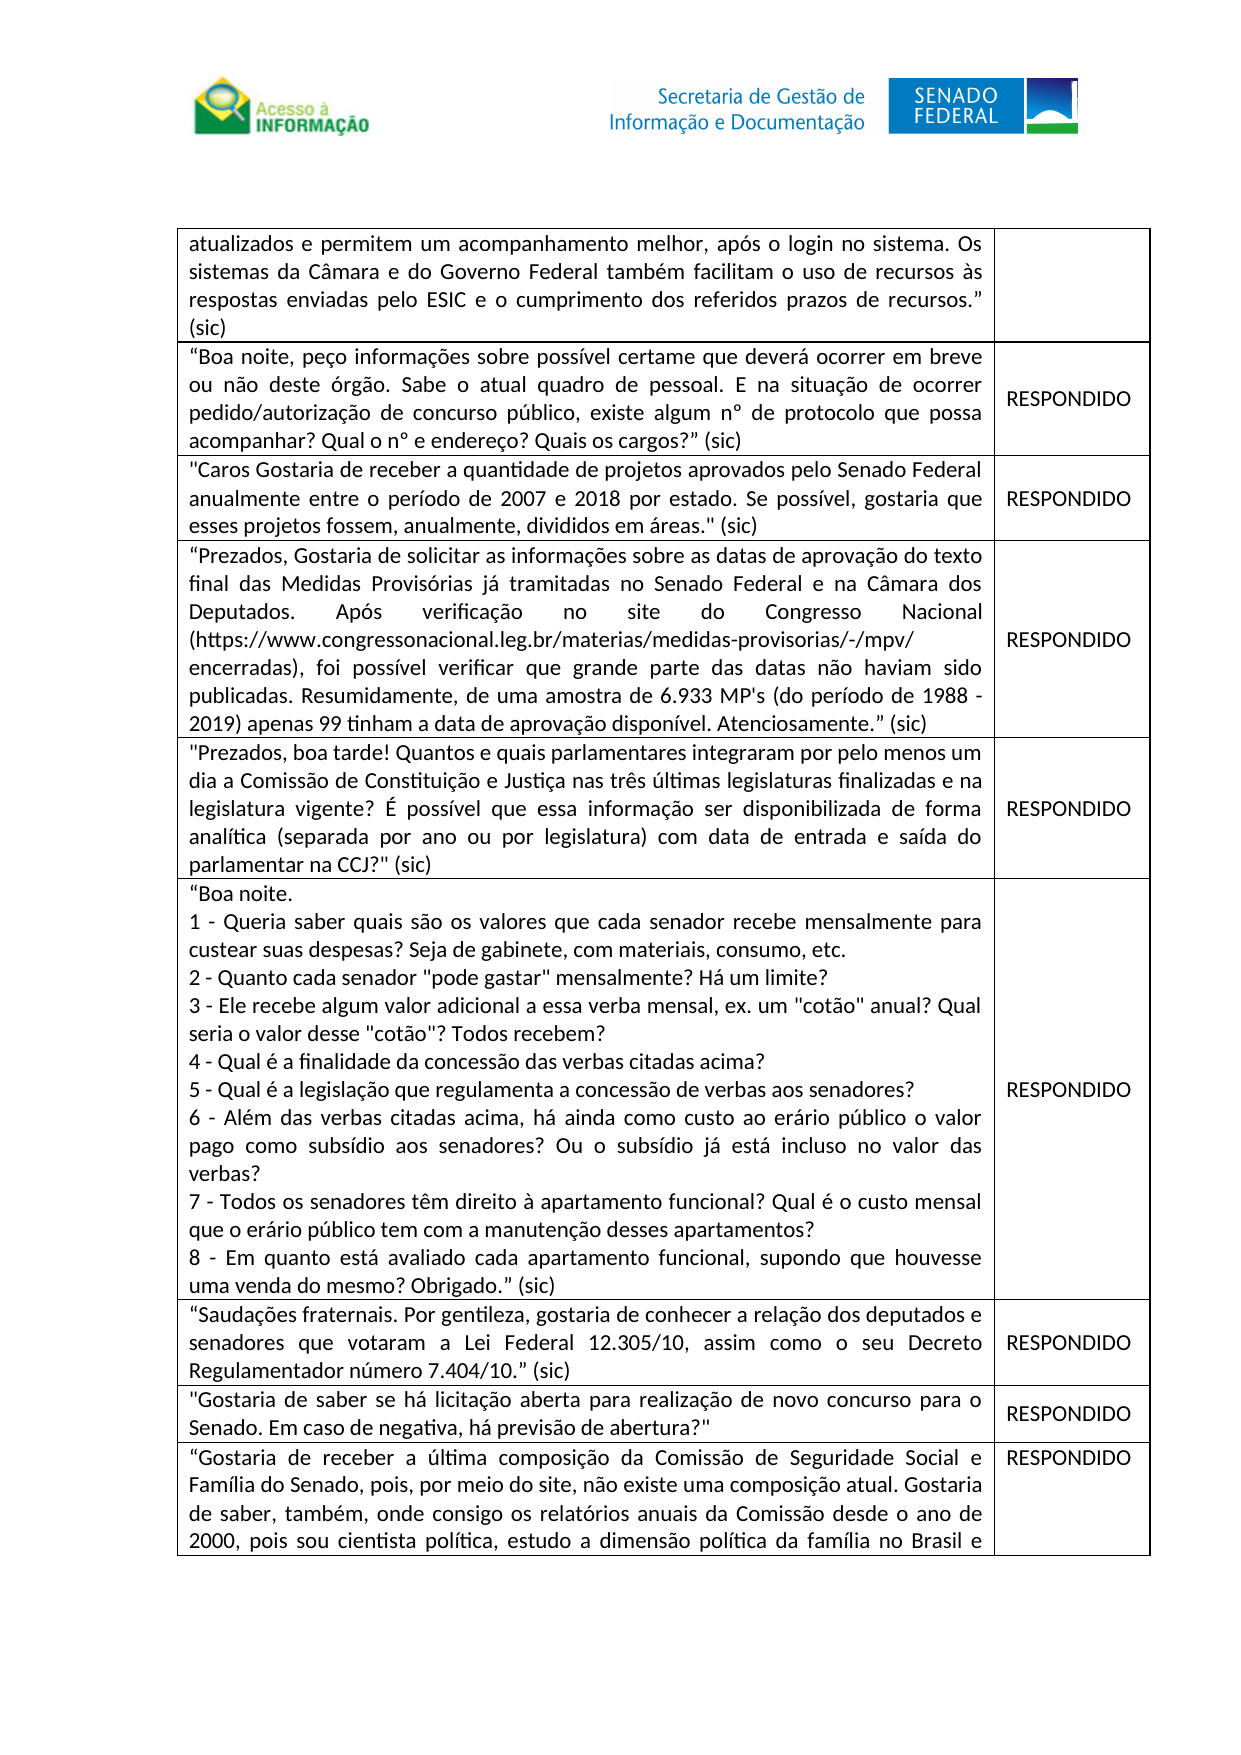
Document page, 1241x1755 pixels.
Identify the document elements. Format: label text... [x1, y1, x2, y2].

table_cell “Prezados, Gostaria de solicitar as informações sobre as datas de aprovação do texto final das Medidas Provisórias já tramitadas no Senado Federal e na Câmara dos Deputados. Após verificação no site do Congresso Nacional (https://www.congressonacional.leg.br/materias/medidas-provisorias/-/mpv/encerradas), foi possível verificar que grande parte das datas não haviam sido publicadas. Resumidamente, de uma amostra de 6.933 MP's (do período de 1988 - 2019) apenas 99 tinham a data de aprovação disponível. Atenciosamente.” (sic) [178, 541, 994, 737]
table_cell "Prezados, boa tarde! Quantos e quais parlamentares integraram por pelo menos um dia a Comissão de Constituição e Justiça nas três últimas legislaturas finalizadas e na legislatura vigente? É possível que essa informação ser disponibilizada de forma analítica (separada por ano ou por legislatura) com data de entrada e saída do parlamentar na CCJ?" (sic) [178, 738, 994, 878]
table_cell RESPONDIDO [995, 456, 1149, 540]
table_cell “Gostaria de receber a última composição da Comissão de Seguridade Social e Família do Senado, pois, por meio do site, não existe uma composição atual. Gostaria de saber, também, onde consigo os relatórios anuais da Comissão desde o ano de 2000, pois sou cientista política, estudo a dimensão política da família no Brasil e [178, 1443, 994, 1555]
table_cell RESPONDIDO [995, 879, 1149, 1299]
table_cell “Boa noite, peço informações sobre possível certame que deverá ocorrer em breve ou não deste órgão. Sabe o atual quadro de pessoal. E na situação de ocorrer pedido/autorização de concurso público, existe algum nº de protocolo que possa acompanhar? Qual o nº e endereço? Quais os cargos?” (sic) [178, 343, 994, 454]
table_cell "Caros Gostaria de receber a quantidade de projetos aprovados pelo Senado Federal anualmente entre o período de 2007 e 2018 por estado. Se possível, gostaria que esses projetos fossem, anualmente, divididos em áreas." (sic) [178, 456, 994, 540]
table_cell RESPONDIDO [995, 738, 1149, 878]
table_cell RESPONDIDO [995, 541, 1149, 737]
table_cell RESPONDIDO [995, 1300, 1149, 1384]
table_cell atualizados e permitem um acompanhamento melhor, após o login no sistema. Os sistemas da Câmara e do Governo Federal também facilitam o uso de recursos às respostas enviadas pelo ESIC e o cumprimento dos referidos prazos de recursos.” (sic) [178, 229, 994, 341]
table_cell RESPONDIDO [995, 1386, 1149, 1442]
table_cell “Boa noite. 1 - Queria saber quais são os valores que cada senador recebe mensalmente para custear suas despesas? Seja de gabinete, com materiais, consumo, etc. 2 - Quanto cada senador "pode gastar" mensalmente? Há um limite? 3 - Ele recebe algum valor adicional a essa verba mensal, ex. um "cotão" anual? Qual seria o valor desse "cotão"? Todos recebem? 4 - Qual é a finalidade da concessão das verbas citadas acima? 5 - Qual é a legislação que regulamenta a concessão de verbas aos senadores? 6 - Além das verbas citadas acima, há ainda como custo ao erário público o valor pago como subsídio aos senadores? Ou o subsídio já está incluso no valor das verbas? 7 - Todos os senadores têm direito à apartamento funcional? Qual é o custo mensal que o erário público tem com a manutenção desses apartamentos? 8 - Em quanto está avaliado cada apartamento funcional, supondo que houvesse uma venda do mesmo? Obrigado.” (sic) [178, 879, 994, 1299]
table_cell “Saudações fraternais. Por gentileza, gostaria de conhecer a relação dos deputados e senadores que votaram a Lei Federal 12.305/10, assim como o seu Decreto Regulamentador número 7.404/10.” (sic) [178, 1300, 994, 1384]
table_cell [995, 229, 1149, 341]
table_cell "Gostaria de saber se há licitação aberta para realização de novo concurso para o Senado. Em caso de negativa, há previsão de abertura?" [178, 1386, 994, 1442]
table_cell RESPONDIDO [995, 1443, 1149, 1555]
table_cell RESPONDIDO [995, 343, 1149, 454]
